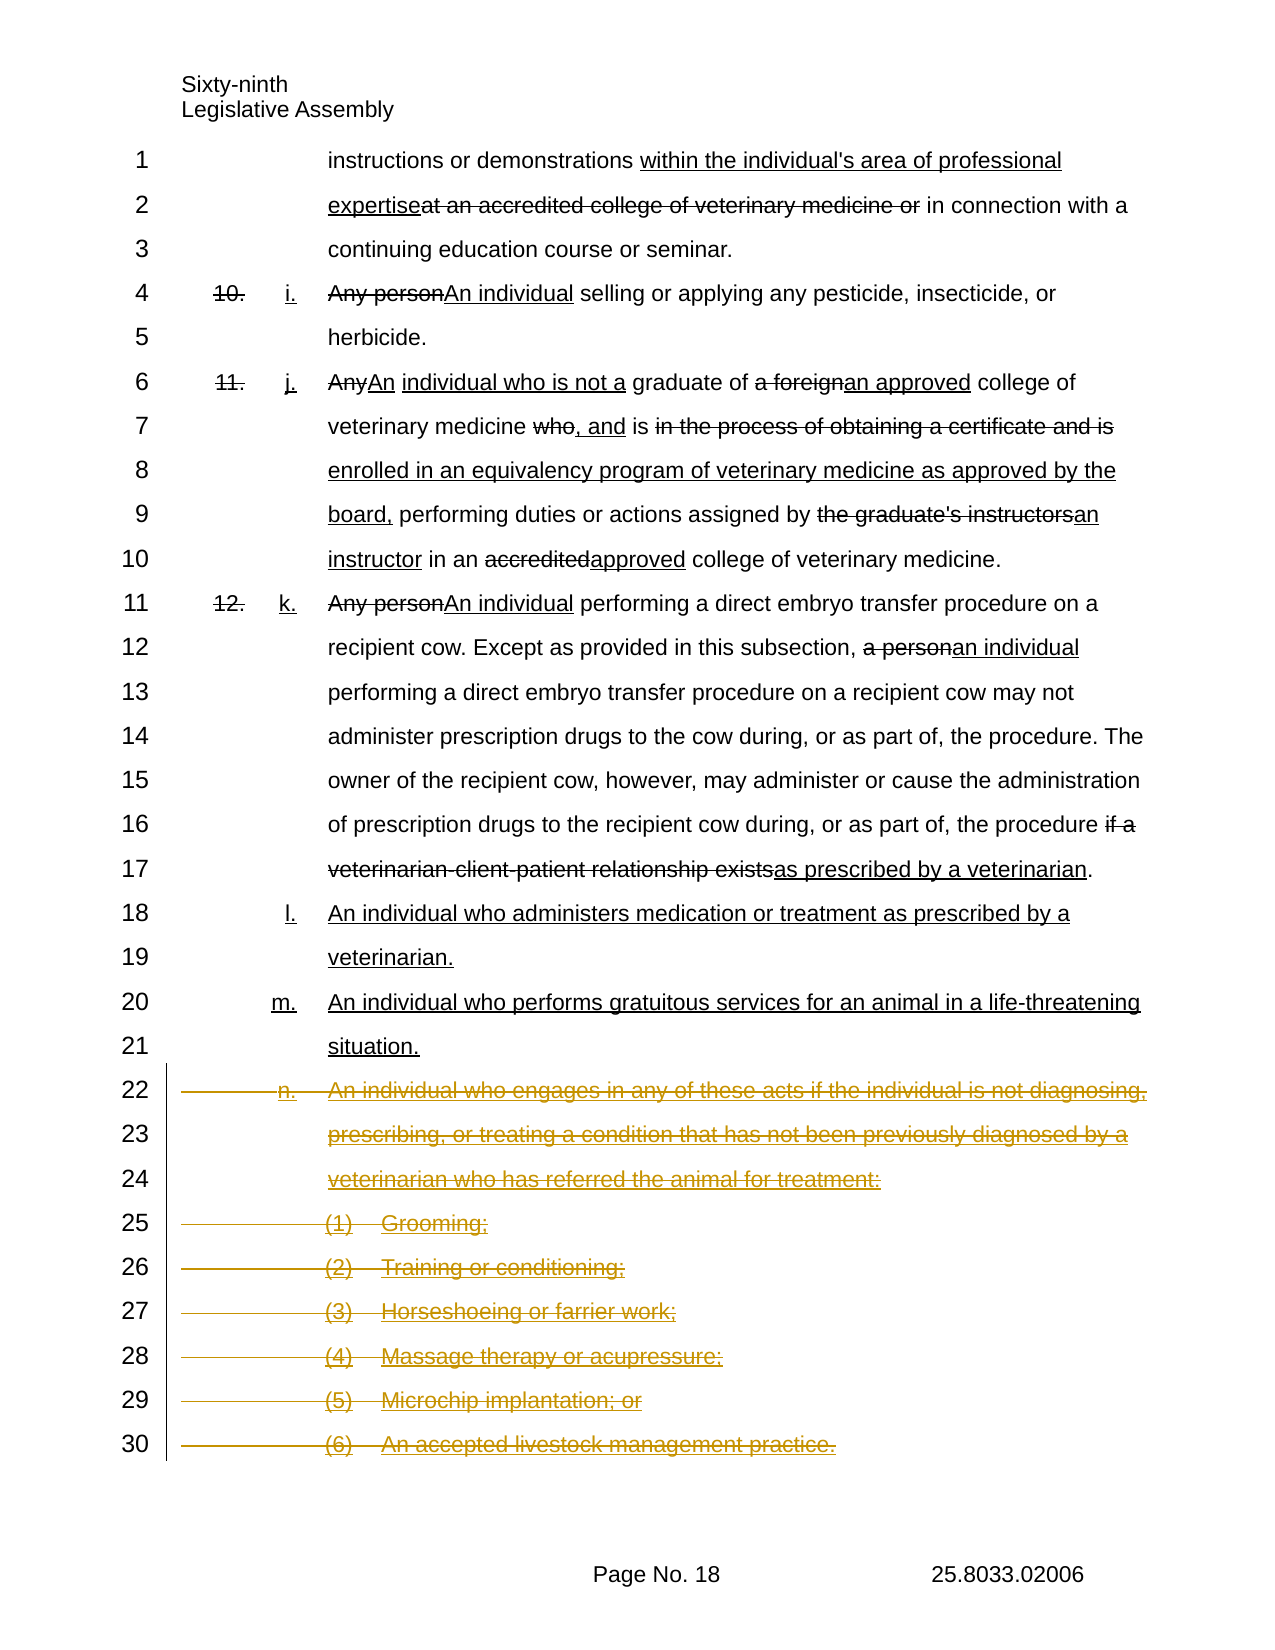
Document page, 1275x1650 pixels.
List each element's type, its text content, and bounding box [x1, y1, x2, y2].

text 10. i. Any personAn individual selling or applying any pesticide, insecticide, or herbicide. [181, 266, 1154, 355]
text m. An individual who performs gratuitous services for an animal in a life-threatening situation. [181, 974, 1154, 1063]
text 12. k. Any personAn individual performing a direct embryo transfer procedure on a recipient cow. Except as provided in this subsection, a personan individual performing a direct embryo transfer procedure on a recipient cow may not administer prescription drugs to the cow during, or as part of, the procedure. The owner of the recipient cow, however, may administer or cause the administration of prescription drugs to the recipient cow during, or as part of, the procedure if a veterinarian‑client‑patient relationship existsas prescribed by a veterinarian. [181, 576, 1154, 886]
text instructions or demonstrations within the individual's area of professional expertiseat an accredited college of veterinary medicine or in connection with a continuing education course or seminar. [181, 133, 1154, 266]
text l. An individual who administers medication or treatment as prescribed by a veterinarian. [181, 886, 1154, 974]
text 11. j. AnyAn individual who is not a graduate of a foreignan approved college of veterinary medicine who, and is in the process of obtaining a certificate and is enrolled in an equivalency program of veterinary medicine as approved by the board, performing duties or actions assigned by the graduate's instructorsan instructor in an accreditedapproved college of veterinary medicine. [181, 355, 1154, 576]
